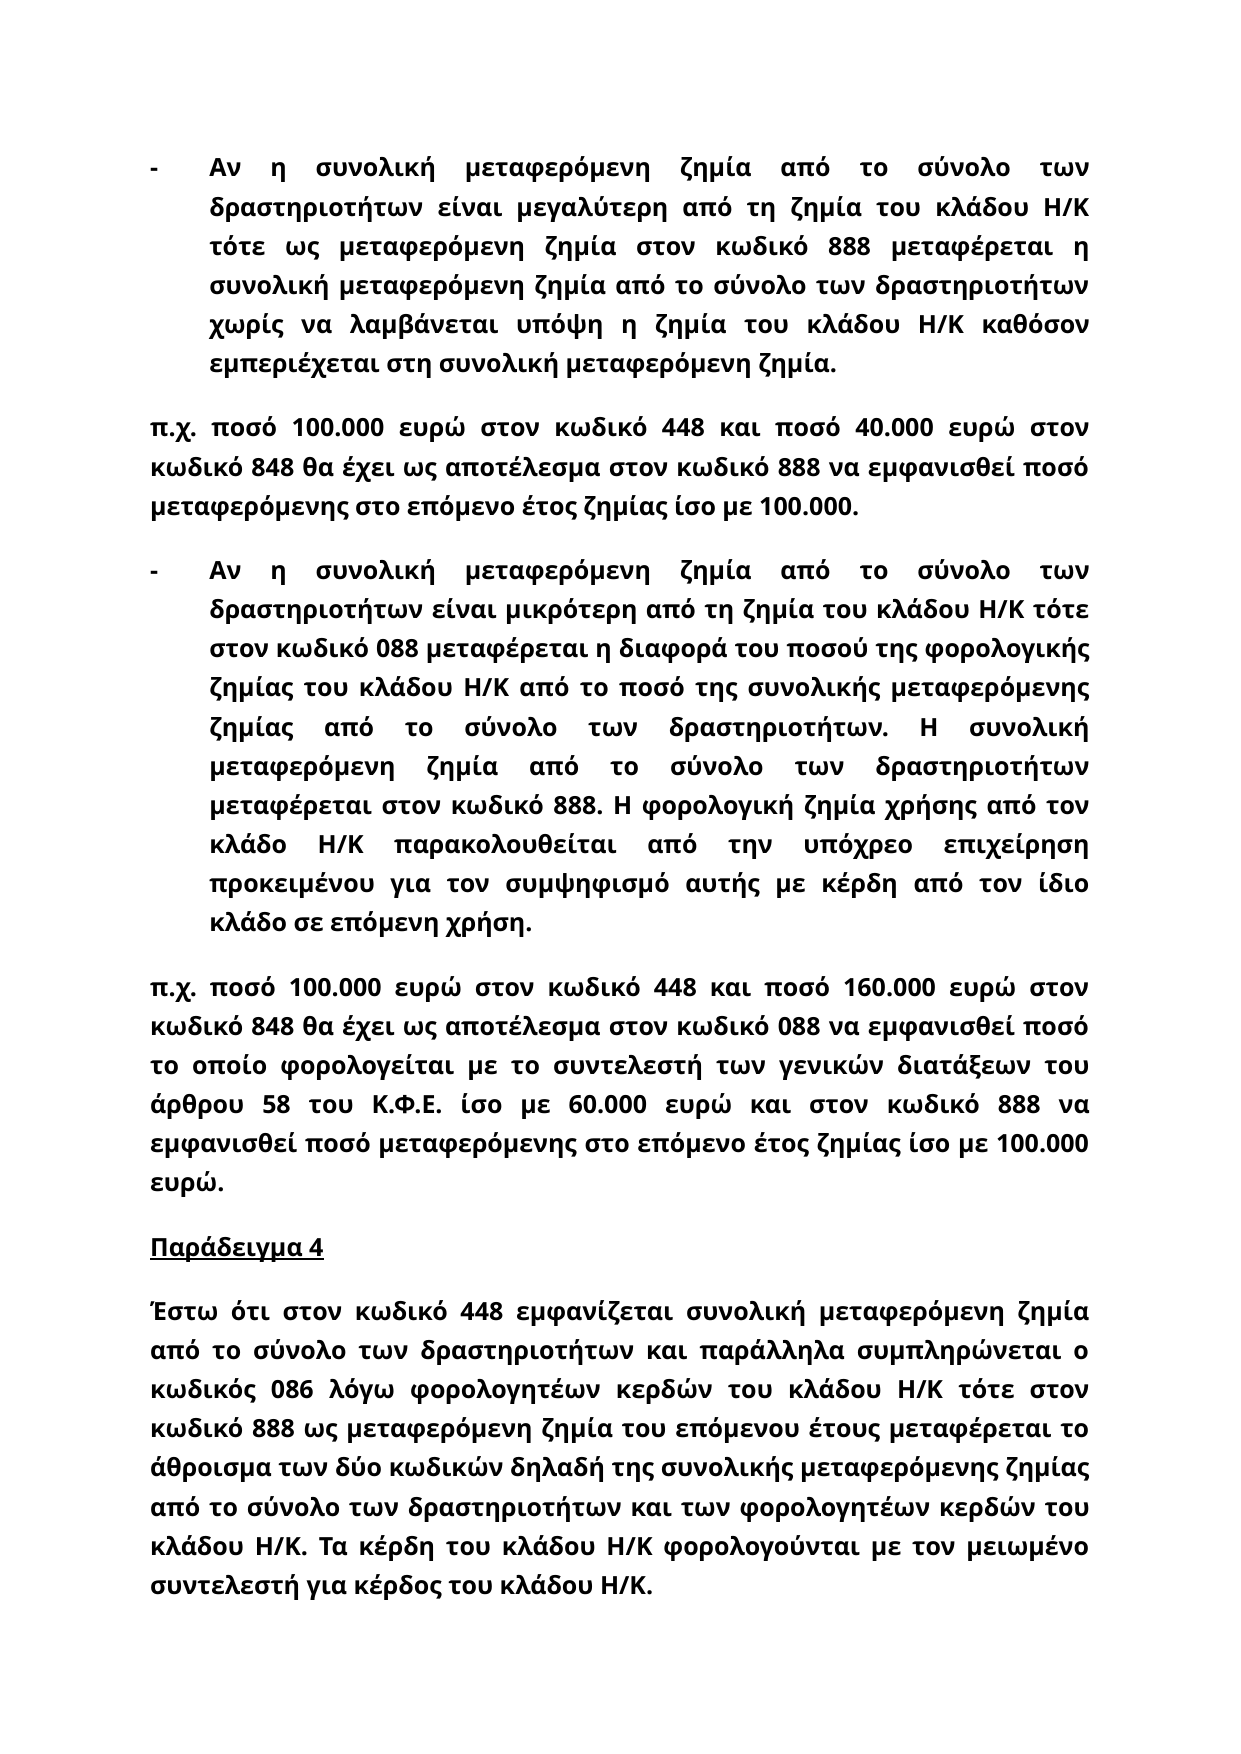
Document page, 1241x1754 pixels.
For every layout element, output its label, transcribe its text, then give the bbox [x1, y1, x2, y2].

text Έστω ότι στον κωδικό 448 εμφανίζεται συνολική μεταφερόμενη ζημία από το σύνολο των δραστηριοτήτων και παράλληλα συμπληρώνεται ο κωδικός 086 λόγω φορολογητέων κερδών του κλάδου Η/Κ τότε στον κωδικό 888 ως μεταφερόμενη ζημία του επόμενου έτους μεταφέρεται το άθροισμα των δύο κωδικών δηλαδή της συνολικής μεταφερόμενης ζημίας από το σύνολο των δραστηριοτήτων και των φορολογητέων κερδών του κλάδου Η/Κ. Τα κέρδη του κλάδου Η/Κ φορολογούνται με τον μειωμένο συντελεστή για κέρδος του κλάδου Η/Κ. [150, 1293, 1090, 1602]
text π.χ. ποσό 100.000 ευρώ στον κωδικό 448 και ποσό 160.000 ευρώ στον κωδικό 848 θα έχει ως αποτέλεσμα στον κωδικό 088 να εμφανισθεί ποσό το οποίο φορολογείται με το συντελεστή των γενικών διατάξεων του άρθρου 58 του Κ.Φ.Ε. ίσο με 60.000 ευρώ και στον κωδικό 888 να εμφανισθεί ποσό μεταφερόμενης στο επόμενο έτος ζημίας ίσο με 100.000 ευρώ. [150, 969, 1090, 1199]
text π.χ. ποσό 100.000 ευρώ στον κωδικό 448 και ποσό 40.000 ευρώ στον κωδικό 848 θα έχει ως αποτέλεσμα στον κωδικό 888 να εμφανισθεί ποσό μεταφερόμενης στο επόμενο έτος ζημίας ίσο με 100.000. [150, 410, 1090, 522]
text Παράδειγμα 4 [150, 1229, 1090, 1263]
list - Αν η συνολική μεταφερόμενη ζημία από το σύνολο των δραστηριοτήτων είναι μικρότερη από τη ζημία του κλάδου Η/Κ τότε στον κωδικό 088 μεταφέρεται η διαφορά του ποσού της φορολογικής ζημίας του κλάδου Η/Κ από το ποσό της συνολικής μεταφερόμενης ζημίας από το σύνολο των δραστηριοτήτων. Η συνολική μεταφερόμενη ζημία από το σύνολο των δραστηριοτήτων μεταφέρεται στον κωδικό 888. Η φορολογική ζημία χρήσης από τον κλάδο Η/Κ παρακολουθείται από την υπόχρεο επιχείρηση προκειμένου για τον συμψηφισμό αυτής με κέρδη από τον ίδιο κλάδο σε επόμενη χρήση. [150, 552, 1090, 939]
list - Αν η συνολική μεταφερόμενη ζημία από το σύνολο των δραστηριοτήτων είναι μεγαλύτερη από τη ζημία του κλάδου Η/Κ τότε ως μεταφερόμενη ζημία στον κωδικό 888 μεταφέρεται η συνολική μεταφερόμενη ζημία από το σύνολο των δραστηριοτήτων χωρίς να λαμβάνεται υπόψη η ζημία του κλάδου Η/Κ καθόσον εμπεριέχεται στη συνολική μεταφερόμενη ζημία. [150, 150, 1090, 380]
